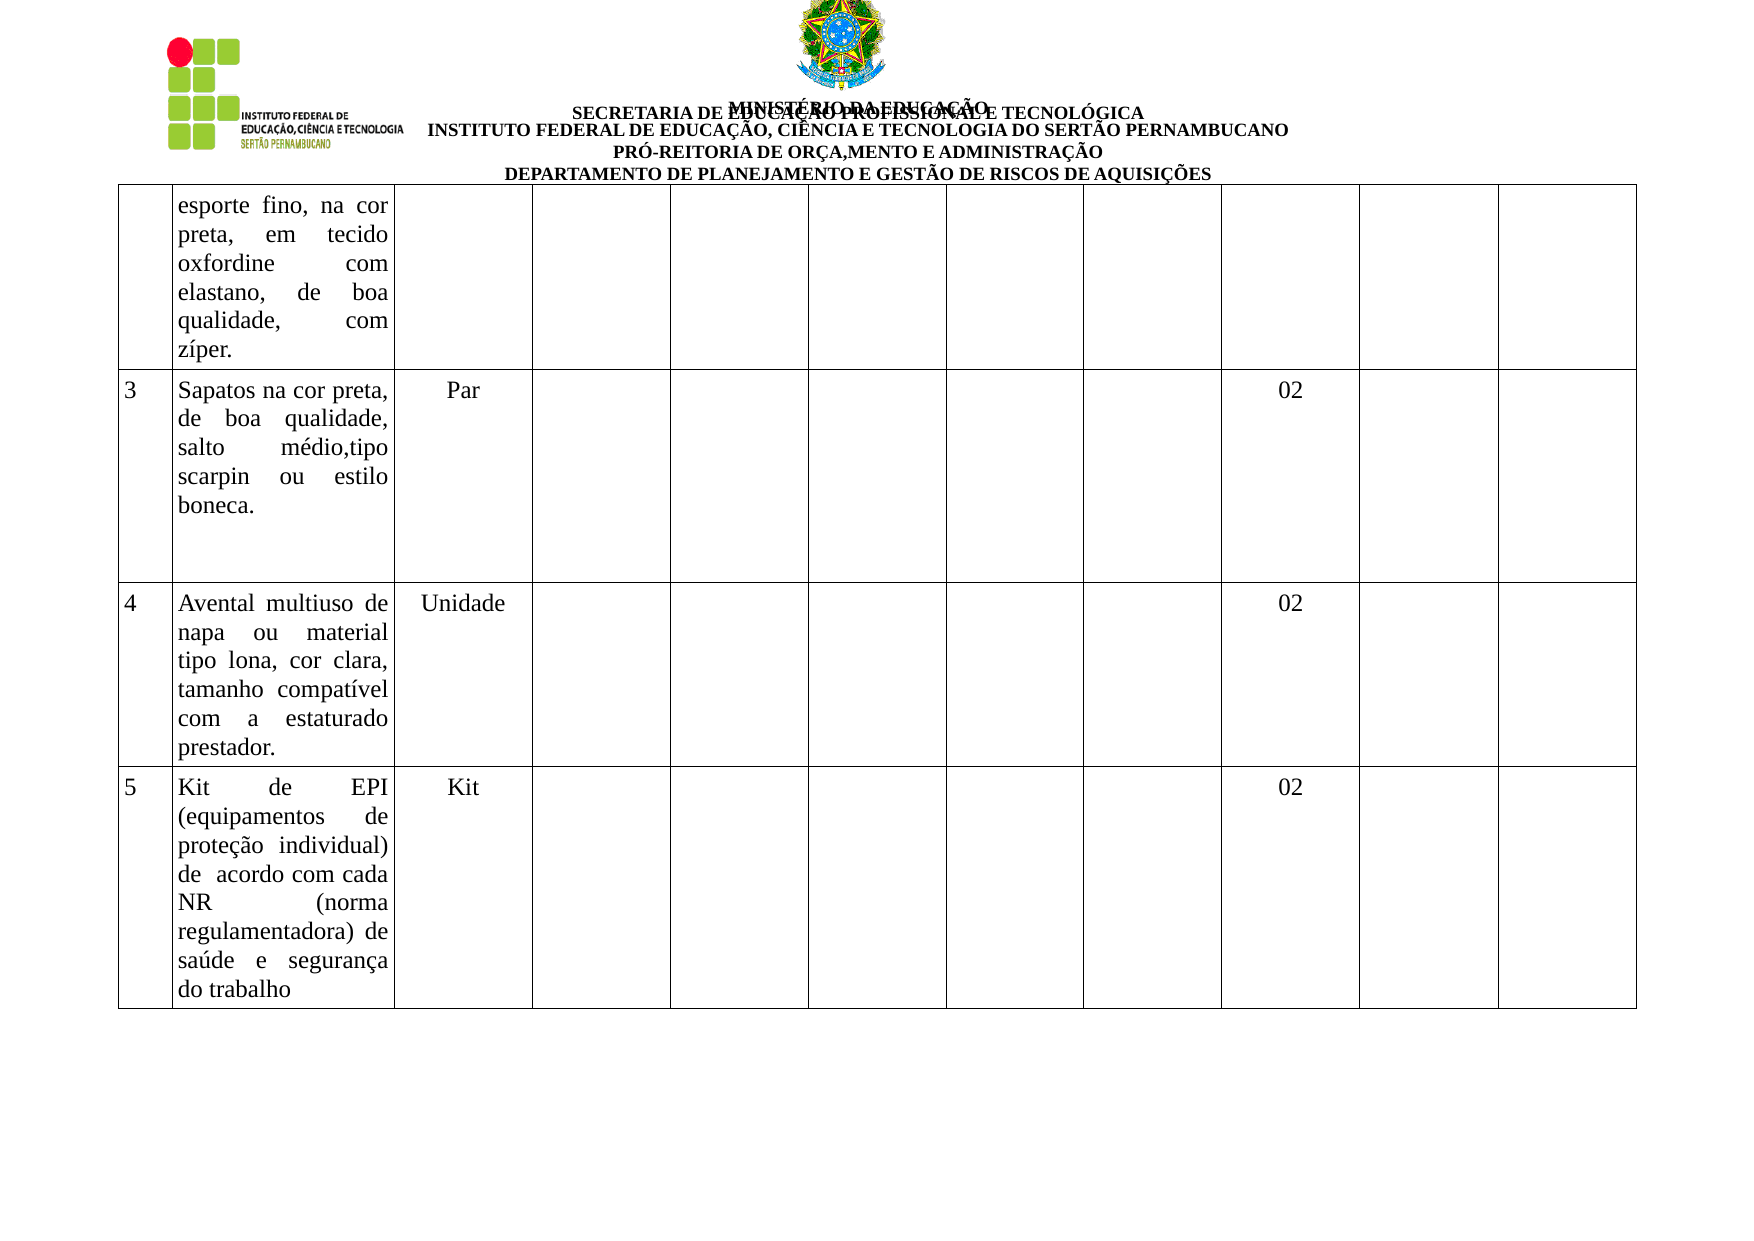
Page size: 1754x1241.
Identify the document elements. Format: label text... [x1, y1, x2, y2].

table_cell [809, 370, 946, 582]
picture [157, 35, 411, 156]
table_cell 02 [1222, 767, 1359, 1008]
table_cell [1499, 370, 1636, 582]
table_cell 02 [1222, 583, 1359, 766]
table_cell Avental multiuso de napa ou material tipo lona, cor clara, tamanho compatível com a estaturado prestador. [173, 583, 394, 766]
table_cell [1499, 185, 1636, 368]
table_cell Unidade [395, 583, 532, 766]
table_cell [533, 767, 670, 1008]
table_cell Kit de EPI (equipamentos de proteção individual) de acordo com cada NR (norma regulamentadora) de saúde e segurança do trabalho [173, 767, 394, 1008]
table_cell 4 [119, 583, 172, 766]
table_cell [1360, 185, 1498, 368]
table_cell [1360, 767, 1498, 1008]
table_cell [533, 370, 670, 582]
table_cell 5 [119, 767, 172, 1008]
table_cell [119, 185, 172, 368]
table_cell [1499, 583, 1636, 766]
table_cell [947, 370, 1083, 582]
table_cell [947, 185, 1083, 368]
table_cell [533, 583, 670, 766]
table_cell [1084, 767, 1221, 1008]
table_cell [395, 185, 532, 368]
table_cell [809, 583, 946, 766]
table_cell esporte fino, na cor preta, em tecido oxfordine com elastano, de boa qualidade, com zíper. [173, 185, 394, 368]
table_cell [1360, 583, 1498, 766]
table_cell Par [395, 370, 532, 582]
table_cell [671, 185, 808, 368]
table_cell [809, 767, 946, 1008]
table_cell [947, 583, 1083, 766]
table_cell [1499, 767, 1636, 1008]
table_cell [1084, 583, 1221, 766]
table_cell 3 [119, 370, 172, 582]
table_cell [671, 767, 808, 1008]
table_cell Sapatos na cor preta, de boa qualidade, salto médio,tipo scarpin ou estilo boneca. [173, 370, 394, 582]
table_cell [671, 583, 808, 766]
table_cell [809, 185, 946, 368]
table_cell 02 [1222, 370, 1359, 582]
picture [796, 0, 886, 91]
table_cell [533, 185, 670, 368]
table_cell [1360, 370, 1498, 582]
table_cell Kit [395, 767, 532, 1008]
table_cell [1084, 185, 1221, 368]
table_cell [1084, 370, 1221, 582]
table_cell [1222, 185, 1359, 368]
table_cell [947, 767, 1083, 1008]
table_cell [671, 370, 808, 582]
